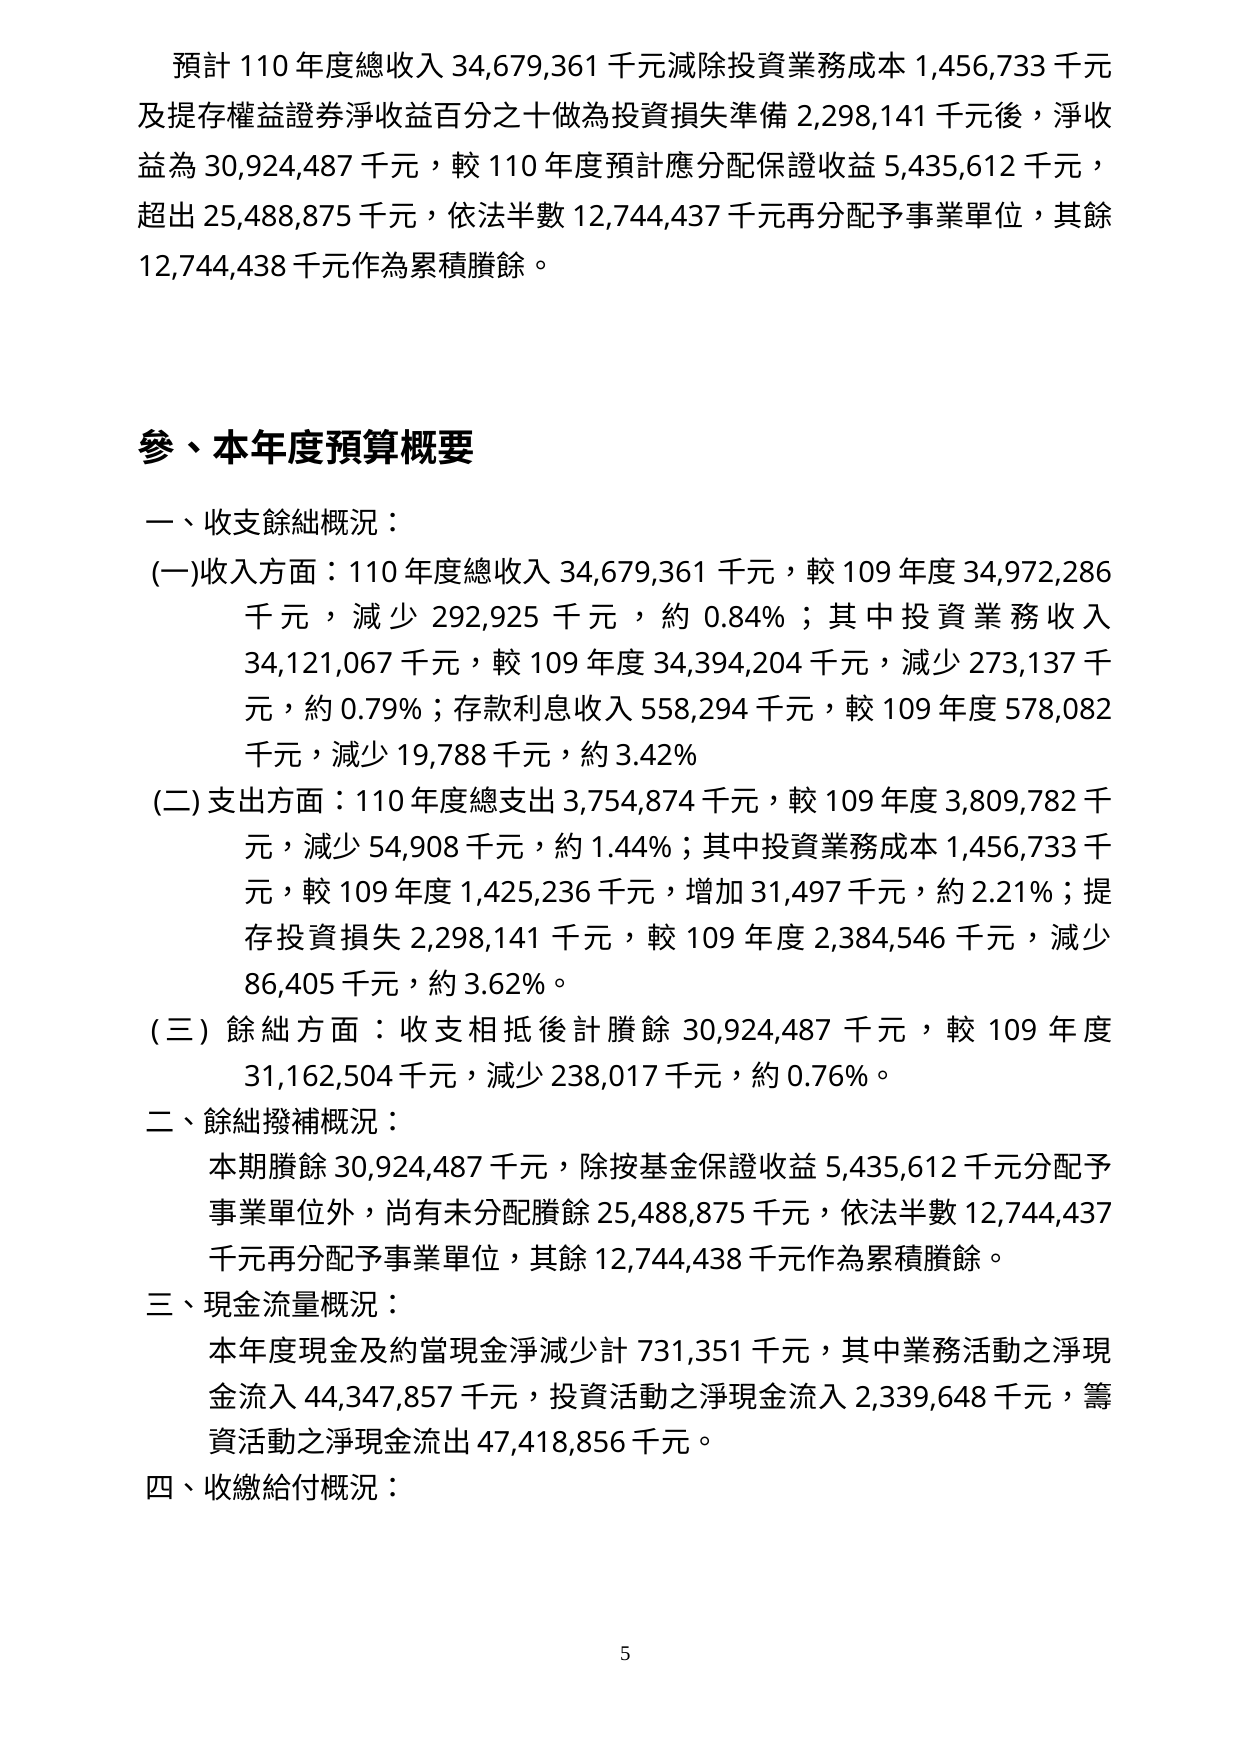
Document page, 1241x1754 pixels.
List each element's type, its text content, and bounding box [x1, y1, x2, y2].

text 預計110年度總收入34,679,361千元減除投資業務成本1,456,733千元及提存權益證券淨收益百分之十做為投資損失準備2,298,141千元後，淨收益為30,924,487千元，較110年度預計應分配保證收益5,435,612千元，超出25,488,875千元，依法半數12,744,437千元再分配予事業單位，其餘12,744,438千元作為累積賸餘。 [138, 39, 1113, 289]
text 二、餘絀撥補概況： [138, 1095, 1113, 1141]
text (三) 餘絀方面：收支相抵後計賸餘30,924,487千元，較109年度31,162,504千元，減少238,017千元，約0.76%。 [138, 1004, 1113, 1095]
text (一)收入方面：110年度總收入 34,679,361 千元，較109年度34,972,286千元，減少292,925千元，約0.84%；其中投資業務收入34,121,067千元，較109年度34,394,204千元，減少273,137千元，約0.79%；存款利息收入558,294千元，較109年度578,082千元，減少19,788千元，約3.42% [143, 545, 1113, 774]
text 參、本年度預算概要 [138, 395, 1113, 495]
text 一、收支餘絀概況： [138, 495, 1113, 545]
text 三、現金流量概況： [138, 1279, 1113, 1324]
text 本年度現金及約當現金淨減少計731,351千元，其中業務活動之淨現金流入44,347,857千元，投資活動之淨現金流入2,339,648千元，籌資活動之淨現金流出47,418,856千元。 [208, 1324, 1113, 1462]
text 本期賸餘30,924,487千元，除按基金保證收益5,435,612千元分配予事業單位外，尚有未分配賸餘25,488,875千元，依法半數12,744,437千元再分配予事業單位，其餘12,744,438千元作為累積賸餘。 [208, 1141, 1113, 1279]
text (二) 支出方面：110年度總支出3,754,874千元，較109年度3,809,782千元，減少54,908千元，約1.44%；其中投資業務成本1,456,733千元，較109年度1,425,236千元，增加31,497千元，約2.21%；提存投資損失2,298,141千元，較109年度2,384,546千元，減少86,405千元，約3.62%。 [138, 774, 1113, 1004]
text 四、收繳給付概況： [138, 1462, 1113, 1508]
